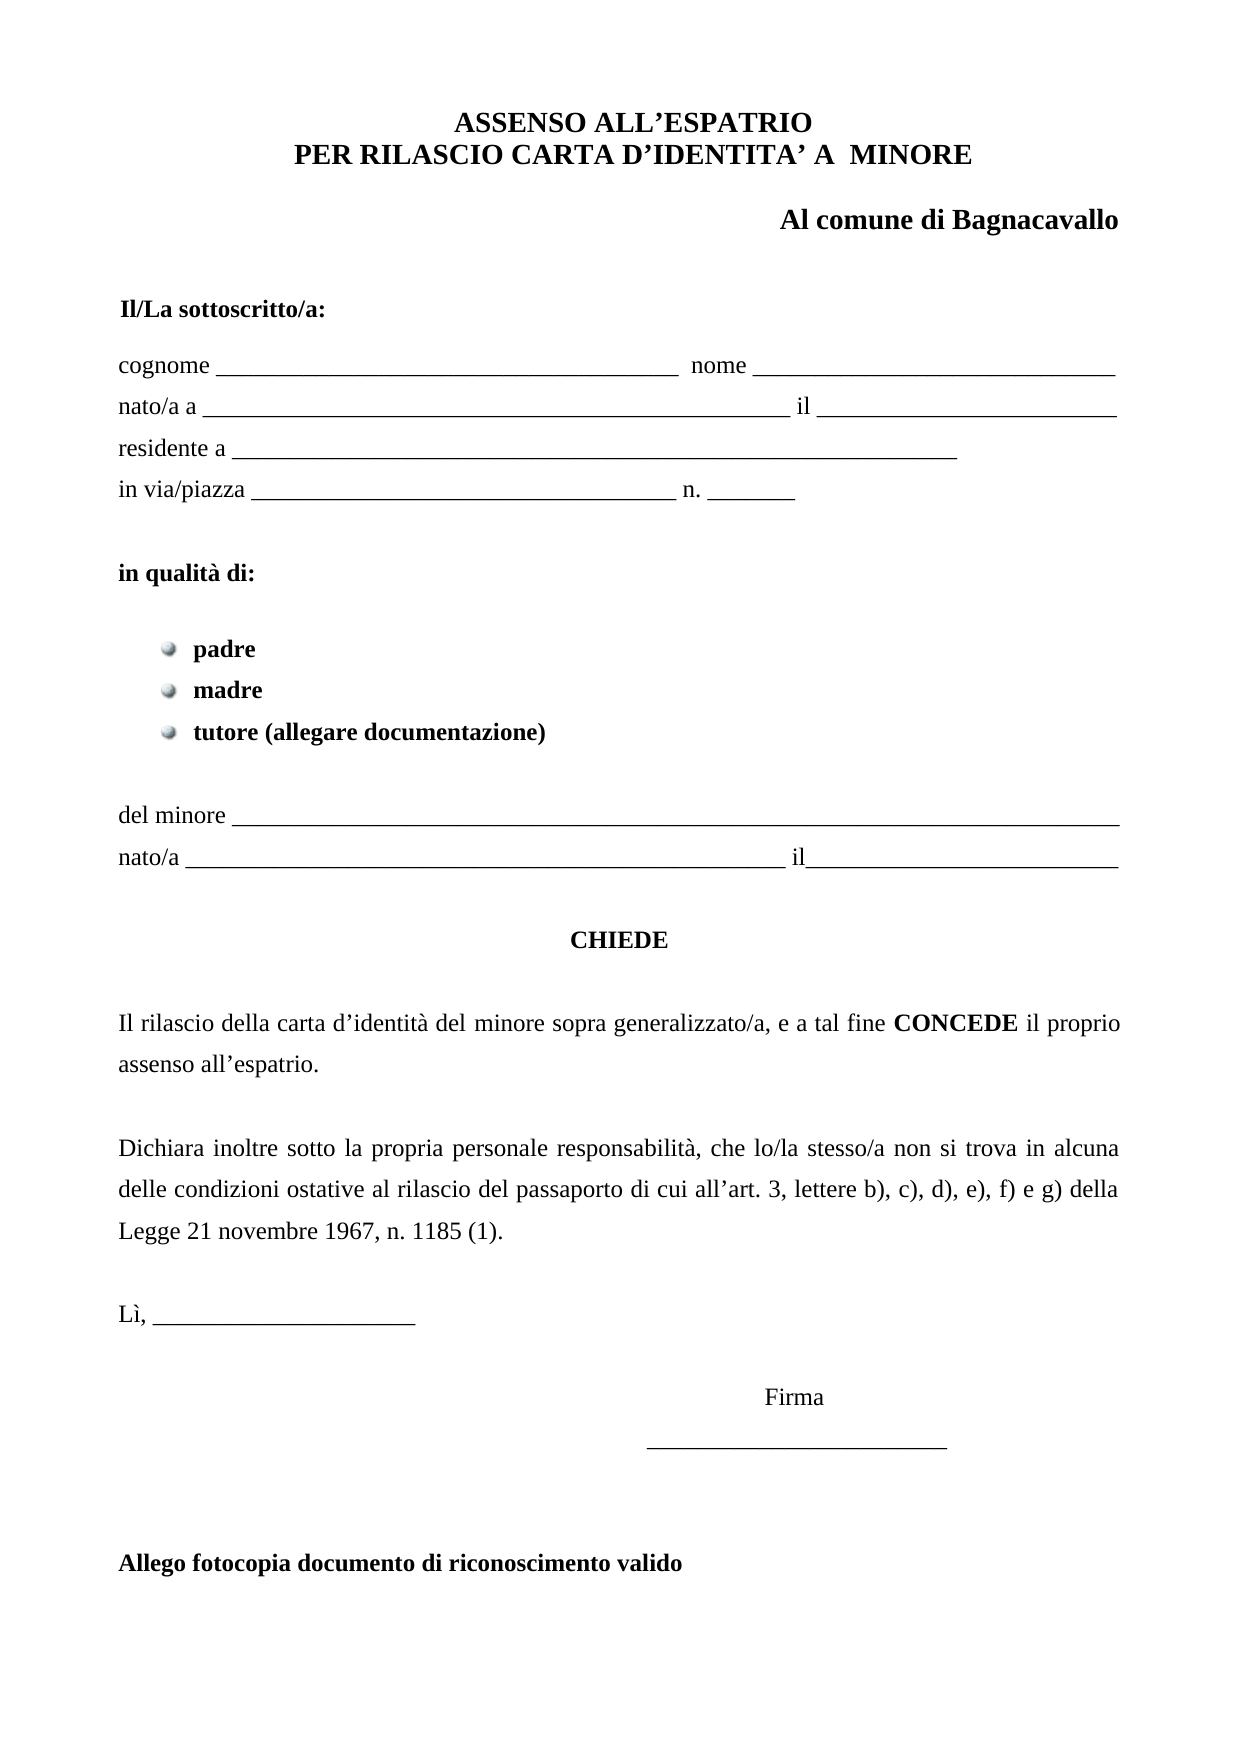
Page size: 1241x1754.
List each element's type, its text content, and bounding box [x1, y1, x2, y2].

text CHIEDE [118, 926, 1121, 953]
text in qualità di: [118, 559, 1122, 586]
text Il/La sottoscritto/a: [120, 295, 1094, 323]
text Dichiara inoltre sotto la propria personale responsabilità, che lo/la stesso/a non si trova in alcuna delle condizioni ostative al rilascio del passaporto di cui all’art. 3, lettere b), c), d), e), f) e g) della Legge 21 novembre 1967, n. 1185 (1). [118, 1134, 1121, 1244]
list padre [156, 635, 1122, 663]
text PER RILASCIO CARTA D’IDENTITA’ A MINORE [148, 138, 1119, 171]
text Il rilascio della carta d’identità del minore sopra generalizzato/a, e a tal fine CONCEDE il proprio assenso all’espatrio. [118, 1009, 1121, 1078]
text Firma [118, 1383, 1094, 1411]
text Allego fotocopia documento di riconoscimento valido [118, 1549, 1094, 1577]
text cognome _____________________________________ nome _____________________________ [118, 351, 1121, 378]
list madre [156, 676, 1122, 704]
text in via/piazza __________________________________ n. _______ [118, 476, 1122, 503]
picture [156, 723, 179, 741]
text nato/a a _______________________________________________ il ________________________ [118, 392, 1122, 420]
text del minore _______________________________________________________________________ [118, 801, 1121, 829]
list tutore (allegare documentazione) [156, 718, 1122, 746]
text Lì, _____________________ [118, 1300, 1094, 1328]
text ASSENSO ALL’ESPATRIO [148, 106, 1119, 138]
text ________________________ [118, 1424, 1094, 1452]
picture [156, 639, 179, 658]
text nato/a ________________________________________________ il_________________________ [118, 843, 1121, 870]
text Al comune di Bagnacavallo [148, 203, 1119, 235]
text residente a __________________________________________________________ [118, 434, 1122, 462]
picture [156, 681, 179, 700]
